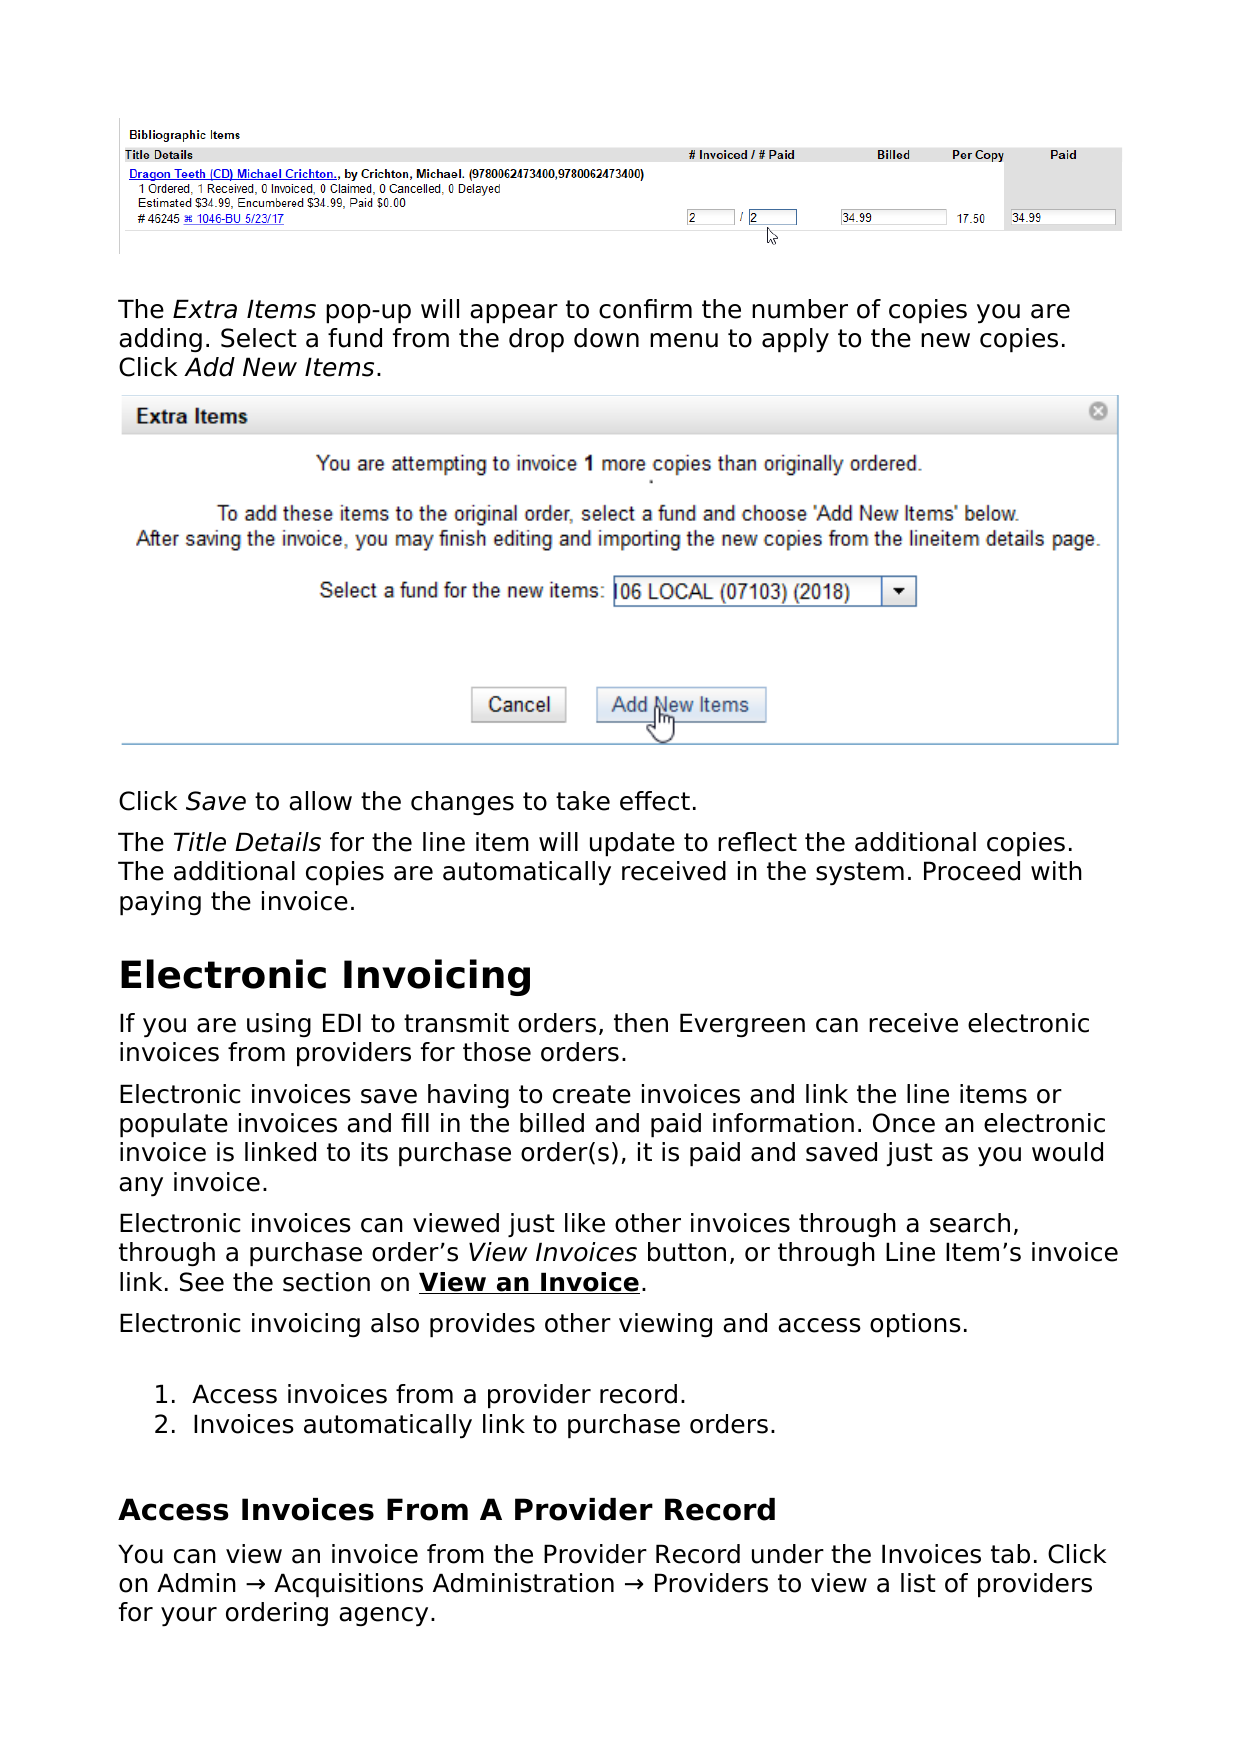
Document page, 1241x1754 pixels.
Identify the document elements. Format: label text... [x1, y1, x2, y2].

text You can view an invoice from the Provider Record under the Invoices tab. Click on Admin → Acquisitions Administration → Providers to view a list of providers for your ordering agency. [118, 1540, 1122, 1627]
text Click Save to allow the changes to take effect. [118, 787, 1122, 816]
text Electronic invoices can viewed just like other invoices through a search, through a purchase order’s View Invoices button, or through Line Item’s invoice link. See the section on View an Invoice. [118, 1209, 1122, 1297]
list Access invoices from a provider record. [177, 1381, 1122, 1410]
text The Extra Items pop-up will appear to confirm the number of copies you are adding. Select a fund from the drop down menu to apply to the new copies. Click Add New Items. [118, 295, 1122, 382]
text Electronic invoicing also provides other viewing and access options. [118, 1309, 1122, 1339]
picture [121, 395, 1119, 745]
subtitle Electronic Invoicing [118, 953, 1122, 997]
subtitle Access Invoices From A Provider Record [118, 1493, 1122, 1527]
text Electronic invoices save having to create invoices and link the line items or populate invoices and fill in the billed and paid information. Once an electronic invoice is linked to its purchase order(s), it is paid and saved just as you would any invoice. [118, 1080, 1122, 1197]
text If you are using EDI to transmit orders, then Evergreen can receive electronic invoices from providers for those orders. [118, 1009, 1122, 1068]
text The Title Details for the line item will update to reflect the additional copies. The additional copies are automatically received in the system. Proceed with paying the invoice. [118, 828, 1122, 916]
picture [118, 118, 1123, 254]
list Invoices automatically link to purchase orders. [177, 1410, 1122, 1439]
